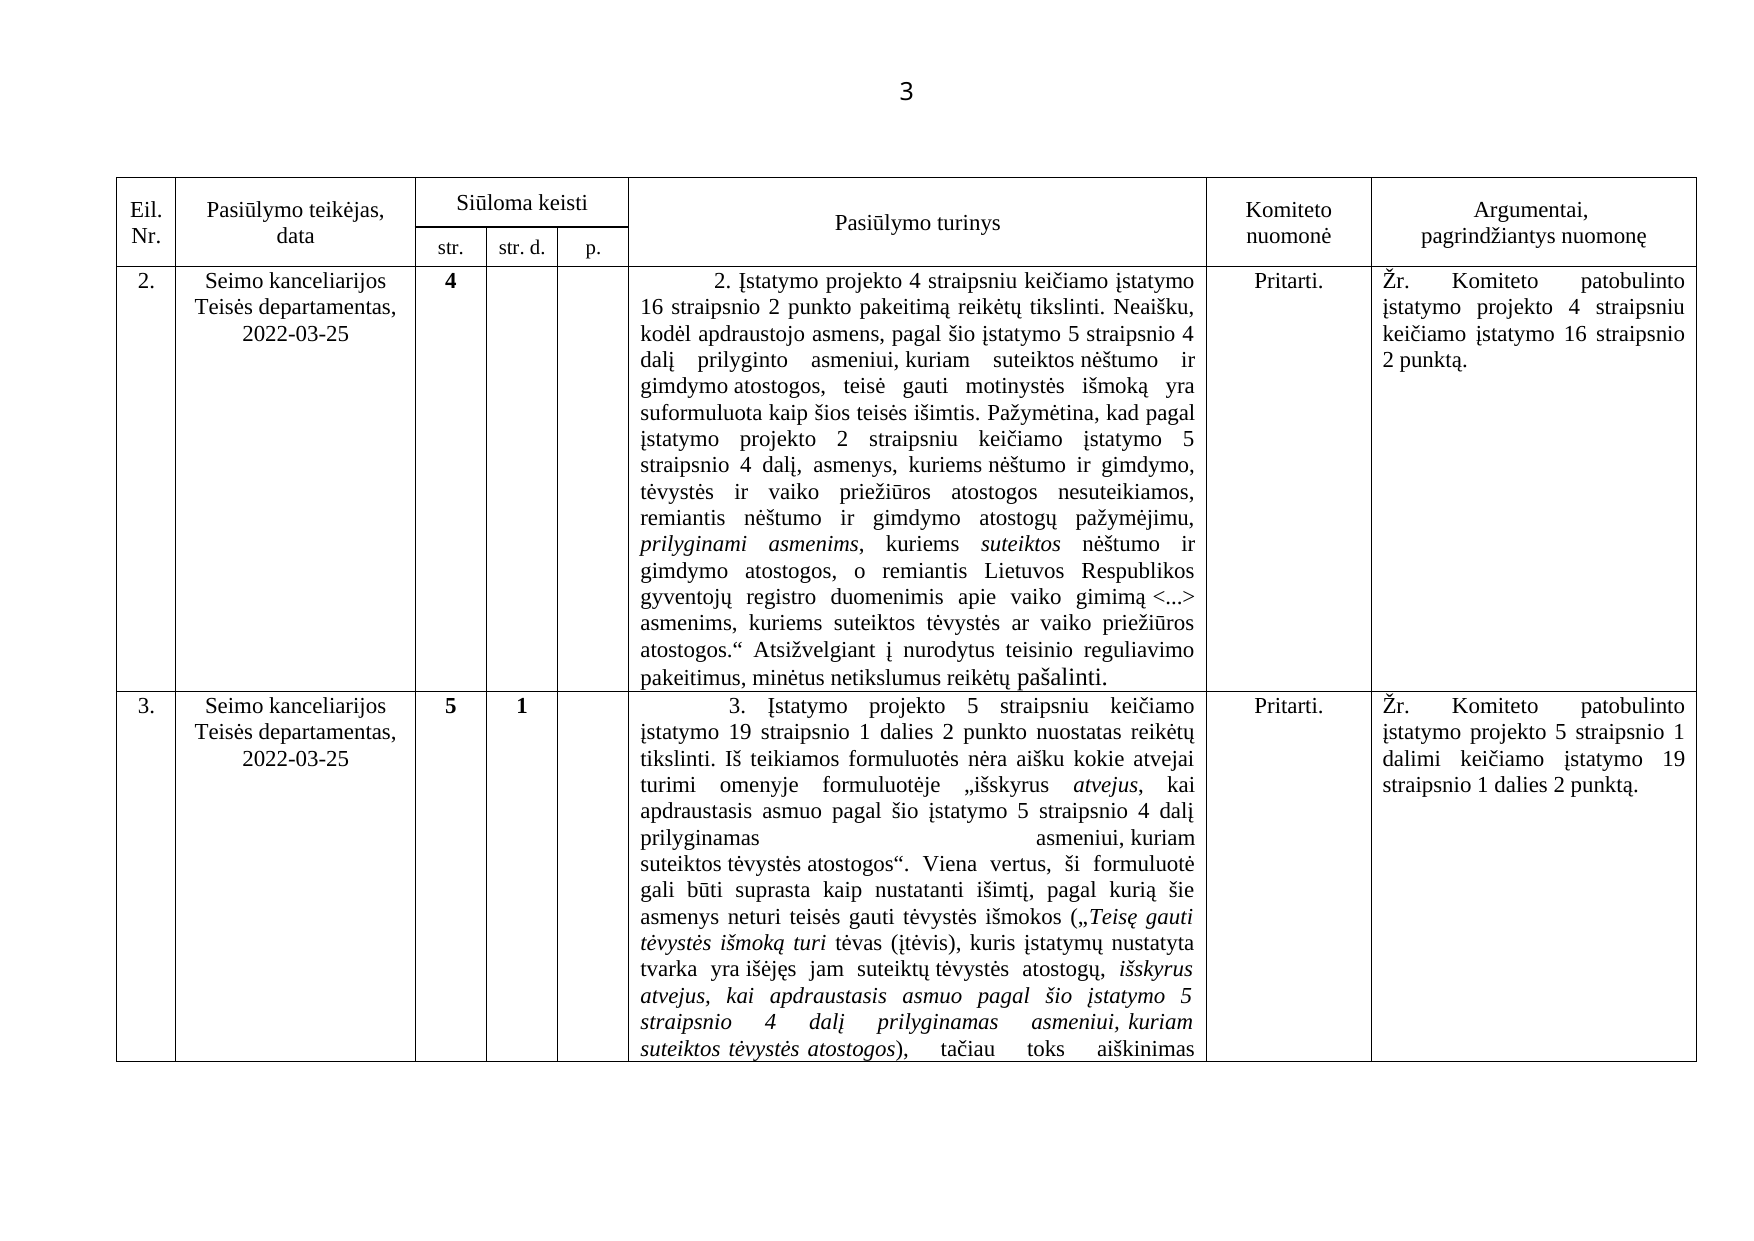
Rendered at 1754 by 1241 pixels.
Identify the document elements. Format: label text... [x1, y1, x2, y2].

table_cell 4 [416, 267, 486, 691]
table_cell 2. [117, 267, 175, 691]
table_cell 3. Įstatymo projekto 5 straipsniu keičiamo įstatymo 19 straipsnio 1 dalies 2 punkto nuostatas reikėtų tikslinti. Iš teikiamos formuluotės nėra aišku kokie atvejai turimi omenyje formuluotėje „išskyrus atvejus, kai apdraustasis asmuo pagal šio įstatymo 5 straipsnio 4 dalį prilyginamas asmeniui, kuriam suteiktos tėvystės atostogos“. Viena vertus, ši formuluotė gali būti suprasta kaip nustatanti išimtį, pagal kurią šie asmenys neturi teisės gauti tėvystės išmokos („Teisę gauti tėvystės išmoką turi tėvas (įtėvis), kuris įstatymų nustatyta tvarka yra išėjęs jam suteiktų tėvystės atostogų, išskyrus atvejus, kai apdraustasis asmuo pagal šio įstatymo 5 straipsnio 4 dalį prilyginamas asmeniui, kuriam suteiktos tėvystės atostogos), tačiau toks aiškinimas [629, 692, 1206, 1061]
table_cell str. d. [487, 228, 557, 266]
table_cell 1 [487, 692, 557, 1061]
table_cell [558, 692, 628, 1061]
table_cell Žr. Komiteto patobulinto įstatymo projekto 5 straipsnio 1 dalimi keičiamo įstatymo 19 straipsnio 1 dalies 2 punktą. [1372, 692, 1696, 1061]
table_header Eil. Nr. [117, 178, 175, 266]
table_cell Žr. Komiteto patobulinto įstatymo projekto 4 straipsniu keičiamo įstatymo 16 straipsnio 2 punktą. [1372, 267, 1696, 691]
table_header Argumentai, pagrindžiantys nuomonę [1372, 178, 1696, 266]
table_header Pasiūlymo turinys [629, 178, 1206, 266]
table_cell 2. Įstatymo projekto 4 straipsniu keičiamo įstatymo 16 straipsnio 2 punkto pakeitimą reikėtų tikslinti. Neaišku, kodėl apdraustojo asmens, pagal šio įstatymo 5 straipsnio 4 dalį prilyginto asmeniui, kuriam suteiktos nėštumo ir gimdymo atostogos, teisė gauti motinystės išmoką yra suformuluota kaip šios teisės išimtis. Pažymėtina, kad pagal įstatymo projekto 2 straipsniu keičiamo įstatymo 5 straipsnio 4 dalį, asmenys, kuriems nėštumo ir gimdymo, tėvystės ir vaiko priežiūros atostogos nesuteikiamos, remiantis nėštumo ir gimdymo atostogų pažymėjimu, prilyginami asmenims, kuriems suteiktos nėštumo ir gimdymo atostogos, o remiantis Lietuvos Respublikos gyventojų registro duomenimis apie vaiko gimimą <...> asmenims, kuriems suteiktos tėvystės ar vaiko priežiūros atostogos.“ Atsižvelgiant į nurodytus teisinio reguliavimo pakeitimus, minėtus netikslumus reikėtų pašalinti. [629, 267, 1206, 691]
table_cell Pritarti. [1207, 692, 1371, 1061]
table_header Siūloma keisti [416, 178, 628, 226]
table_cell [558, 267, 628, 691]
table_header Pasiūlymo teikėjas, data [176, 178, 415, 266]
table_cell Seimo kanceliarijos Teisės departamentas, 2022-03-25 [176, 692, 415, 1061]
table_cell 3. [117, 692, 175, 1061]
table_cell str. [416, 228, 486, 266]
table_cell Pritarti. [1207, 267, 1371, 691]
table_cell 5 [416, 692, 486, 1061]
table_header Komiteto nuomonė [1207, 178, 1371, 266]
table_cell Seimo kanceliarijos Teisės departamentas, 2022-03-25 [176, 267, 415, 691]
table_cell p. [558, 228, 628, 266]
table_cell [487, 267, 557, 691]
